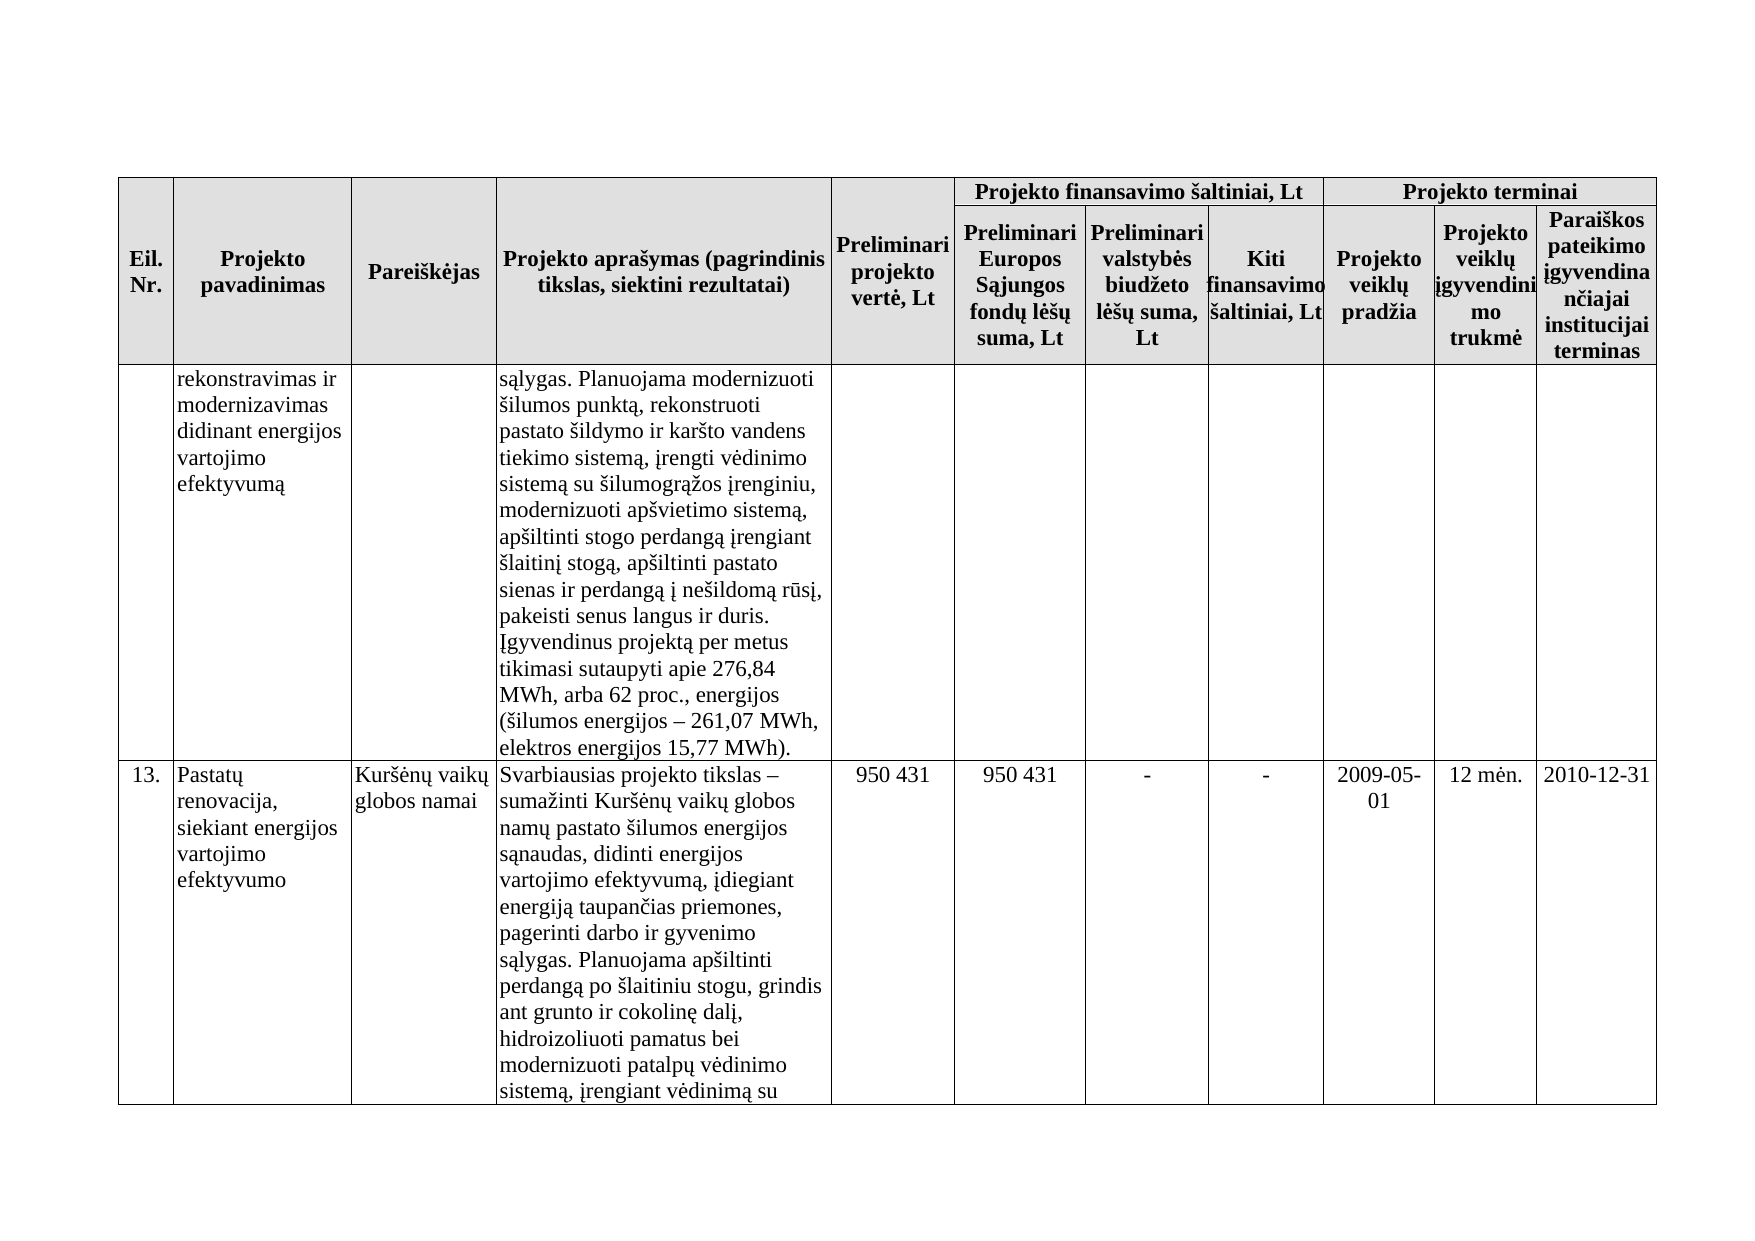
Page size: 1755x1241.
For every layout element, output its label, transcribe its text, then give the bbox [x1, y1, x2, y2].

table_cell Projekto veiklų įgyvendinimo trukmė [1435, 206, 1536, 364]
table_cell - [1086, 761, 1208, 1104]
table_cell [1324, 365, 1434, 760]
table_cell Paraiškos pateikimo įgyvendinančiajai institucijai terminas [1537, 206, 1656, 364]
table_cell [832, 365, 954, 760]
table_cell [352, 365, 496, 760]
table_cell Kiti finansavimo šaltiniai, Lt [1209, 206, 1323, 364]
table_cell Preliminari Europos Sąjungos fondų lėšų suma, Lt [955, 206, 1085, 364]
table_cell sąlygas. Planuojama modernizuoti šilumos punktą, rekonstruoti pastato šildymo ir karšto vandens tiekimo sistemą, įrengti vėdinimo sistemą su šilumogrąžos įrenginiu, modernizuoti apšvietimo sistemą, apšiltinti stogo perdangą įrengiant šlaitinį stogą, apšiltinti pastato sienas ir perdangą į nešildomą rūsį, pakeisti senus langus ir duris. Įgyvendinus projektą per metus tikimasi sutaupyti apie 276,84 MWh, arba 62 proc., energijos (šilumos energijos – 261,07 MWh, elektros energijos 15,77 MWh). [497, 365, 831, 760]
table_cell - [1209, 761, 1323, 1104]
table_cell - [1209, 365, 1323, 760]
table_cell Projekto veiklų pradžia [1324, 206, 1434, 364]
table_header Pareiškėjas [352, 178, 496, 364]
table_cell Pastatų renovacija, siekiant energijos vartojimo efektyvumo [174, 761, 351, 1104]
table_cell [1537, 365, 1656, 760]
table_cell - [1086, 365, 1208, 760]
table_cell 12 mėn. [1435, 761, 1536, 1104]
table_cell rekonstravimas ir modernizavimas didinant energijos vartojimo efektyvumą [174, 365, 351, 760]
table_cell 950 431 [955, 761, 1085, 1104]
table_header Eil. Nr. [119, 178, 173, 364]
table_header Projekto terminai [1324, 178, 1656, 204]
table_cell 2010-12-31 [1537, 761, 1656, 1104]
table_cell 950 431 [832, 761, 954, 1104]
table_header Projekto finansavimo šaltiniai, Lt [955, 178, 1323, 204]
table_header Projekto pavadinimas [174, 178, 351, 364]
table_cell Kuršėnų vaikų globos namai [352, 761, 496, 1104]
table_cell [955, 365, 1085, 760]
table_header Preliminari projekto vertė, Lt [832, 178, 954, 364]
table_cell 13. [119, 761, 173, 1104]
table_cell Svarbiausias projekto tikslas – sumažinti Kuršėnų vaikų globos namų pastato šilumos energijos sąnaudas, didinti energijos vartojimo efektyvumą, įdiegiant energiją taupančias priemones, pagerinti darbo ir gyvenimo sąlygas. Planuojama apšiltinti perdangą po šlaitiniu stogu, grindis ant grunto ir cokolinę dalį, hidroizoliuoti pamatus bei modernizuoti patalpų vėdinimo sistemą, įrengiant vėdinimą su [497, 761, 831, 1104]
table_header Projekto aprašymas (pagrindinis tikslas, siektini rezultatai) [497, 178, 831, 364]
table_cell 2009-05-01 [1324, 761, 1434, 1104]
table_cell [1435, 365, 1536, 760]
table_cell Preliminari valstybės biudžeto lėšų suma, Lt [1086, 206, 1208, 364]
table_cell [119, 365, 173, 760]
